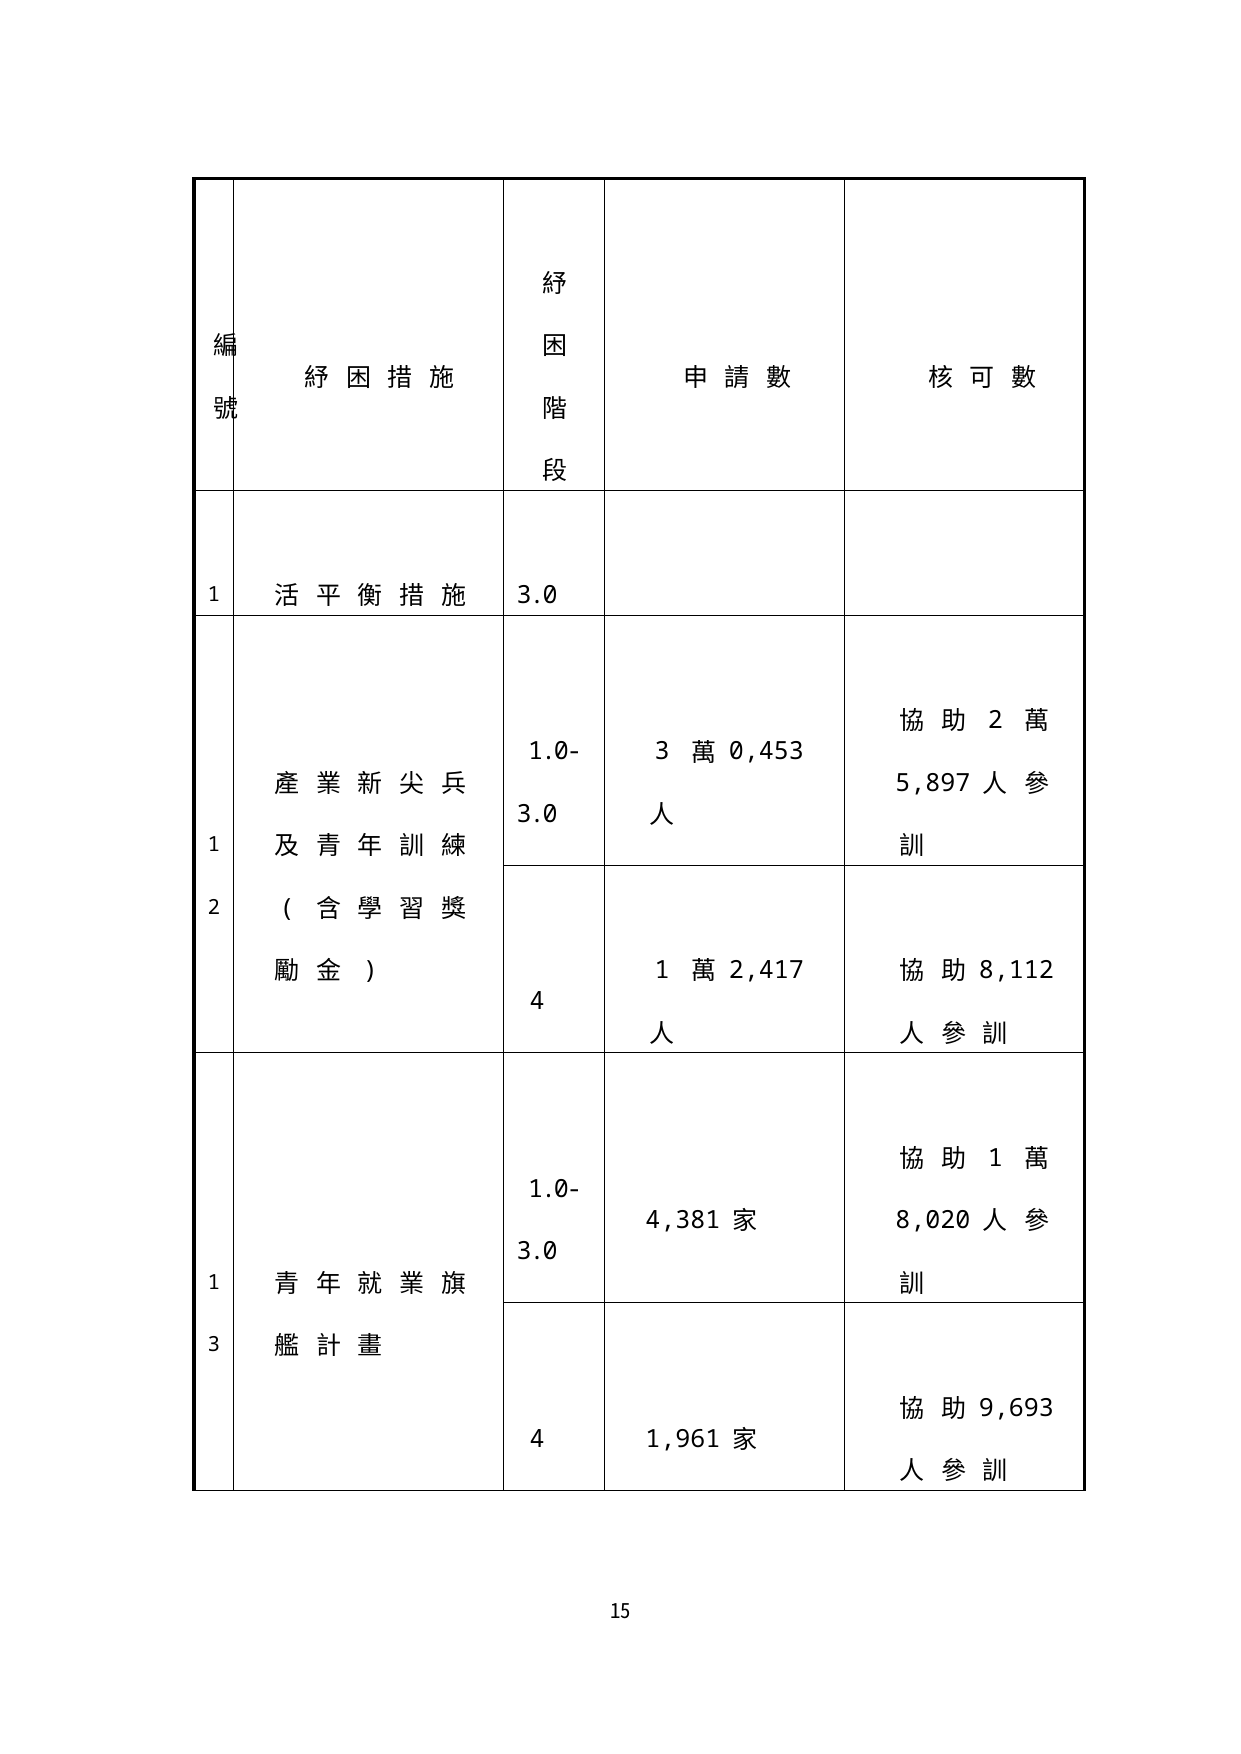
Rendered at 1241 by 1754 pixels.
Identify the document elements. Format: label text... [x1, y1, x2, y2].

table_cell 協助8,112人參訓 [845, 866, 1083, 1052]
table_cell 4 [504, 1303, 604, 1490]
table_cell 3萬0,453人 [605, 616, 844, 865]
table_cell [605, 491, 844, 615]
table_cell 1萬2,417人 [605, 866, 844, 1052]
table_cell 協助1萬8,020人參訓 [845, 1053, 1083, 1302]
table_cell 協助9,693人參訓 [845, 1303, 1083, 1490]
table_header 紓困措施 [234, 180, 503, 490]
table_cell 協助2萬5,897人參訓 [845, 616, 1083, 865]
table_cell 活平衡措施 [234, 491, 503, 615]
table_cell 1,961家 [605, 1303, 844, 1490]
table_cell 3.0 [504, 491, 604, 615]
table_header 申請數 [605, 180, 844, 490]
table_cell 4,381家 [605, 1053, 844, 1302]
table_cell 12 [196, 616, 233, 1052]
table_header 核可數 [845, 180, 1083, 490]
table_cell 13 [196, 1053, 233, 1490]
table_cell 4 [504, 866, 604, 1052]
table_cell 1.0-3.0 [504, 1053, 604, 1302]
table_header 紓困 階段 [504, 180, 604, 490]
table_cell 1.0-3.0 [504, 616, 604, 865]
table_cell 1 [196, 491, 233, 615]
table_cell 青年就業旗艦計畫 [234, 1053, 503, 1490]
table_cell 產業新尖兵及青年訓練(含學習獎勵金) [234, 616, 503, 1052]
table_cell [845, 491, 1083, 615]
table_header 編號 [196, 180, 233, 490]
